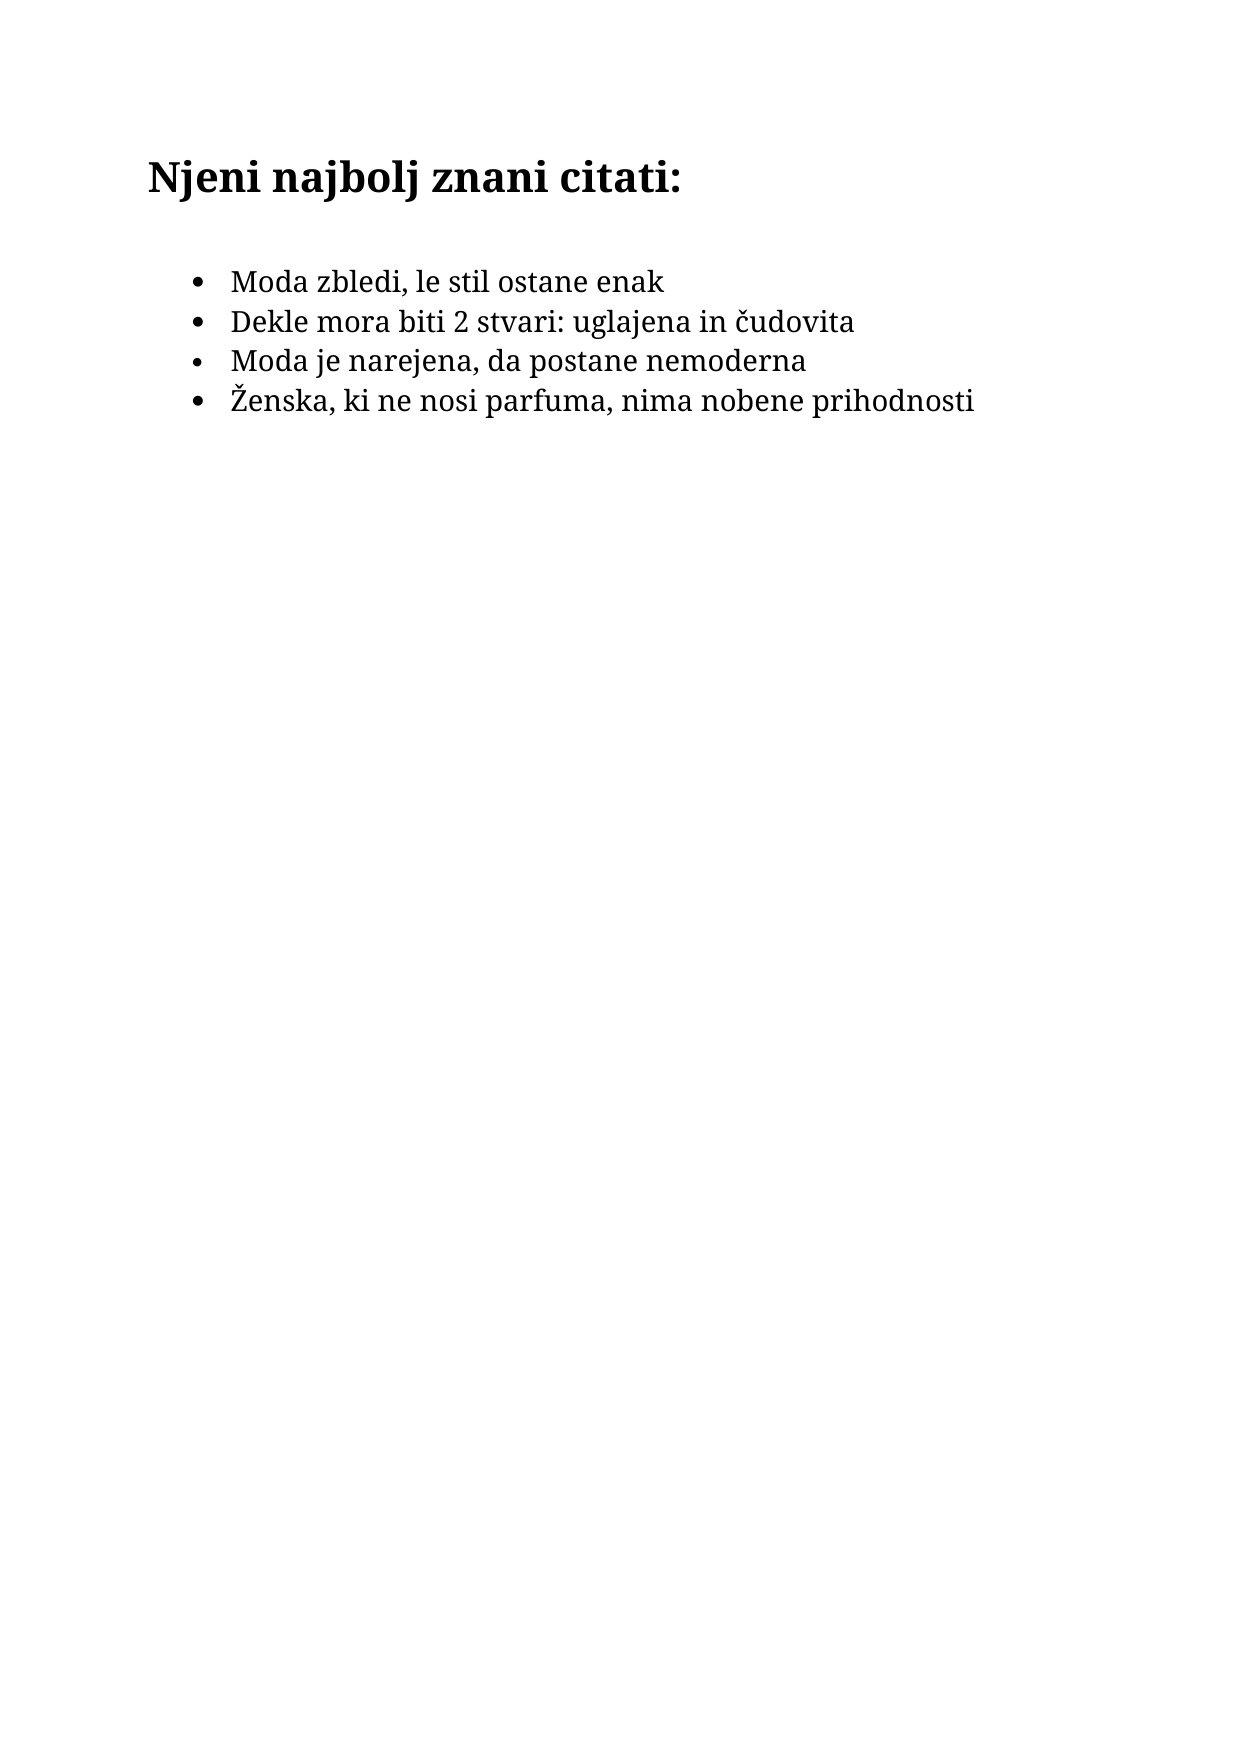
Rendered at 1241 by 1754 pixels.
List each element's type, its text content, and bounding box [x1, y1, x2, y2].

text Njeni najbolj znani citati: [148, 148, 1093, 204]
list Moda je narejena, da postane nemoderna [193, 341, 1093, 380]
list Ženska, ki ne nosi parfuma, nima nobene prihodnosti [193, 380, 1093, 420]
list Moda zbledi, le stil ostane enak [193, 261, 1093, 301]
list Dekle mora biti 2 stvari: uglajena in čudovita [193, 301, 1093, 341]
